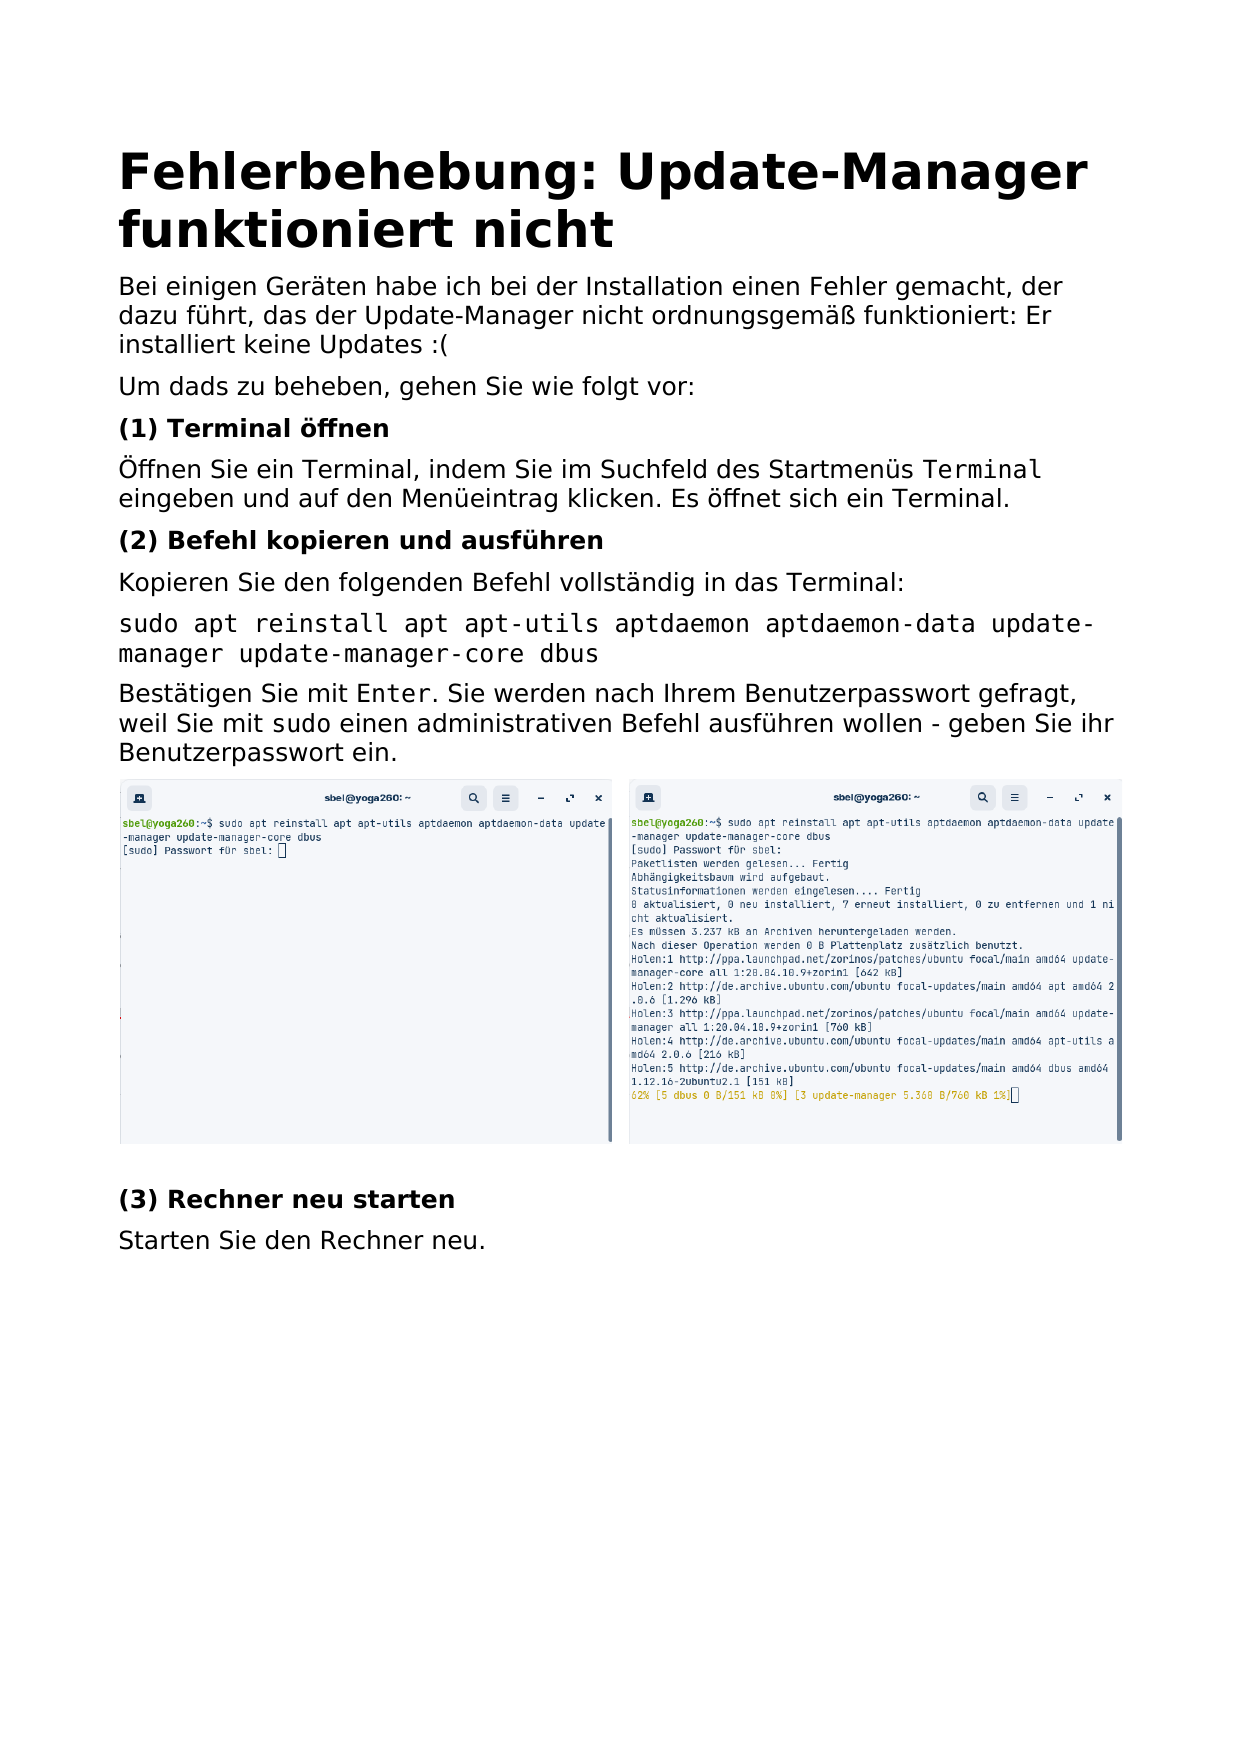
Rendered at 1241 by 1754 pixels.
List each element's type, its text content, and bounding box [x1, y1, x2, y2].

text Bestätigen Sie mit Enter. Sie werden nach Ihrem Benutzerpasswort gefragt, weil Sie mit sudo einen administrativen Befehl ausführen wollen - geben Sie ihr Benutzerpasswort ein. [118, 680, 1122, 767]
picture [118, 779, 1123, 1144]
text Öffnen Sie ein Terminal, indem Sie im Suchfeld des Startmenüs Terminal eingeben und auf den Menüeintrag klicken. Es öffnet sich ein Terminal. [118, 455, 1122, 514]
text sudo apt reinstall apt apt-utils aptdaemon aptdaemon-data update-manager update-manager-core dbus [118, 609, 1122, 668]
text (1) Terminal öffnen [118, 414, 1122, 443]
text (3) Rechner neu starten [118, 1185, 1122, 1214]
text (2) Befehl kopieren und ausführen [118, 526, 1122, 555]
text Um dads zu beheben, gehen Sie wie folgt vor: [118, 372, 1122, 401]
text Bei einigen Geräten habe ich bei der Installation einen Fehler gemacht, der dazu führt, das der Update-Manager nicht ordnungsgemäß funktioniert: Er installiert keine Updates :( [118, 272, 1122, 359]
text Kopieren Sie den folgenden Befehl vollständig in das Terminal: [118, 568, 1122, 597]
text Starten Sie den Rechner neu. [118, 1227, 1122, 1256]
subtitle Fehlerbehebung: Update-Manager funktioniert nicht [118, 143, 1122, 259]
